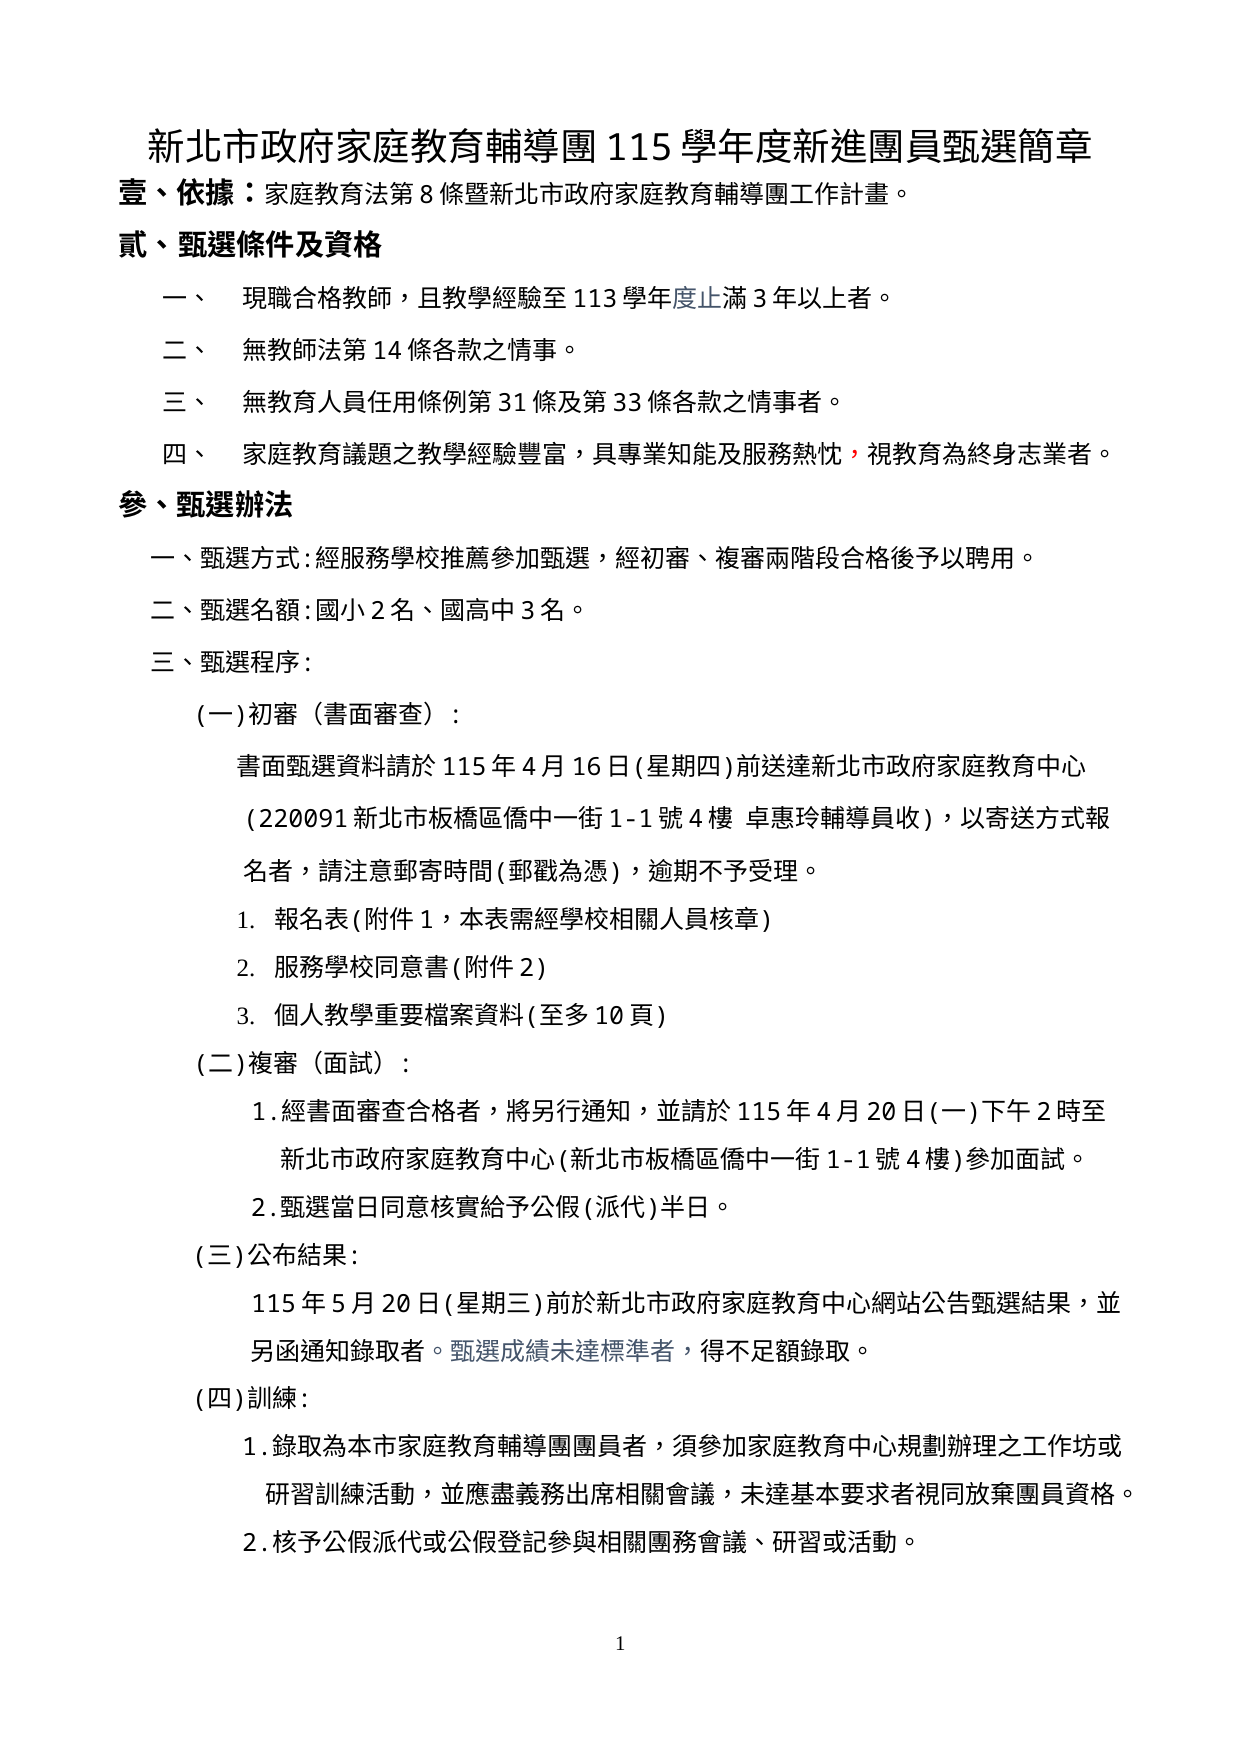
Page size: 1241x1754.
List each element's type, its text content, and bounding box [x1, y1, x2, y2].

text 書面甄選資料請於115年4月16日(星期四)前送達新北市政府家庭教育中心(220091新北市板橋區僑中一街1-1號4樓 卓惠玲輔導員收)，以寄送方式報名者，請注意郵寄時間(郵戳為憑)，逾期不予受理。 [236, 734, 1122, 890]
text (一)初審（書面審查）: [193, 682, 1122, 734]
list 家庭教育議題之教學經驗豐富，具專業知能及服務熱忱，視教育為終身志業者。 [162, 422, 1122, 474]
list 服務學校同意書(附件2) [236, 938, 1122, 986]
text 新北市政府家庭教育輔導團115學年度新進團員甄選簡章 [118, 103, 1122, 165]
list 報名表(附件1，本表需經學校相關人員核章) [236, 890, 1122, 938]
list 無教育人員任用條例第31條及第33條各款之情事者。 [162, 369, 1122, 422]
text 2.甄選當日同意核實給予公假(派代)半日。 [243, 1178, 1122, 1226]
list 現職合格教師，且教學經驗至113學年度止滿3年以上者。 [162, 265, 1122, 317]
text 壹、依據：家庭教育法第8條暨新北市政府家庭教育輔導團工作計畫。 [118, 165, 1122, 213]
list 甄選條件及資格 [118, 213, 1122, 265]
text 一、甄選方式:經服務學校推薦參加甄選，經初審、複審兩階段合格後予以聘用。 [150, 526, 1122, 578]
text (二)複審（面試）: [193, 1034, 1122, 1082]
list 無教師法第14條各款之情事。 [162, 317, 1122, 369]
text 1.經書面審查合格者，將另行通知，並請於115年4月20日(一)下午2時至新北市政府家庭教育中心(新北市板橋區僑中一街1-1號4樓)參加面試。 [251, 1082, 1122, 1178]
text 三、甄選程序: [118, 630, 1122, 682]
text 1.錄取為本市家庭教育輔導團團員者，須參加家庭教育中心規劃辦理之工作坊或研習訓練活動，並應盡義務出席相關會議，未達基本要求者視同放棄團員資格。 [242, 1417, 1122, 1513]
text 115年5月20日(星期三)前於新北市政府家庭教育中心網站公告甄選結果，並另函通知錄取者。甄選成績未達標準者，得不足額錄取。 [251, 1274, 1122, 1369]
text 2.核予公假派代或公假登記參與相關團務會議、研習或活動。 [242, 1513, 1122, 1561]
list 個人教學重要檔案資料(至多10頁) [236, 986, 1122, 1034]
text (三)公布結果: [118, 1226, 1122, 1274]
text (四)訓練: [118, 1369, 1122, 1417]
text 二、甄選名額:國小2名、國高中3名。 [118, 578, 1122, 630]
text 參、甄選辦法 [118, 474, 1122, 526]
